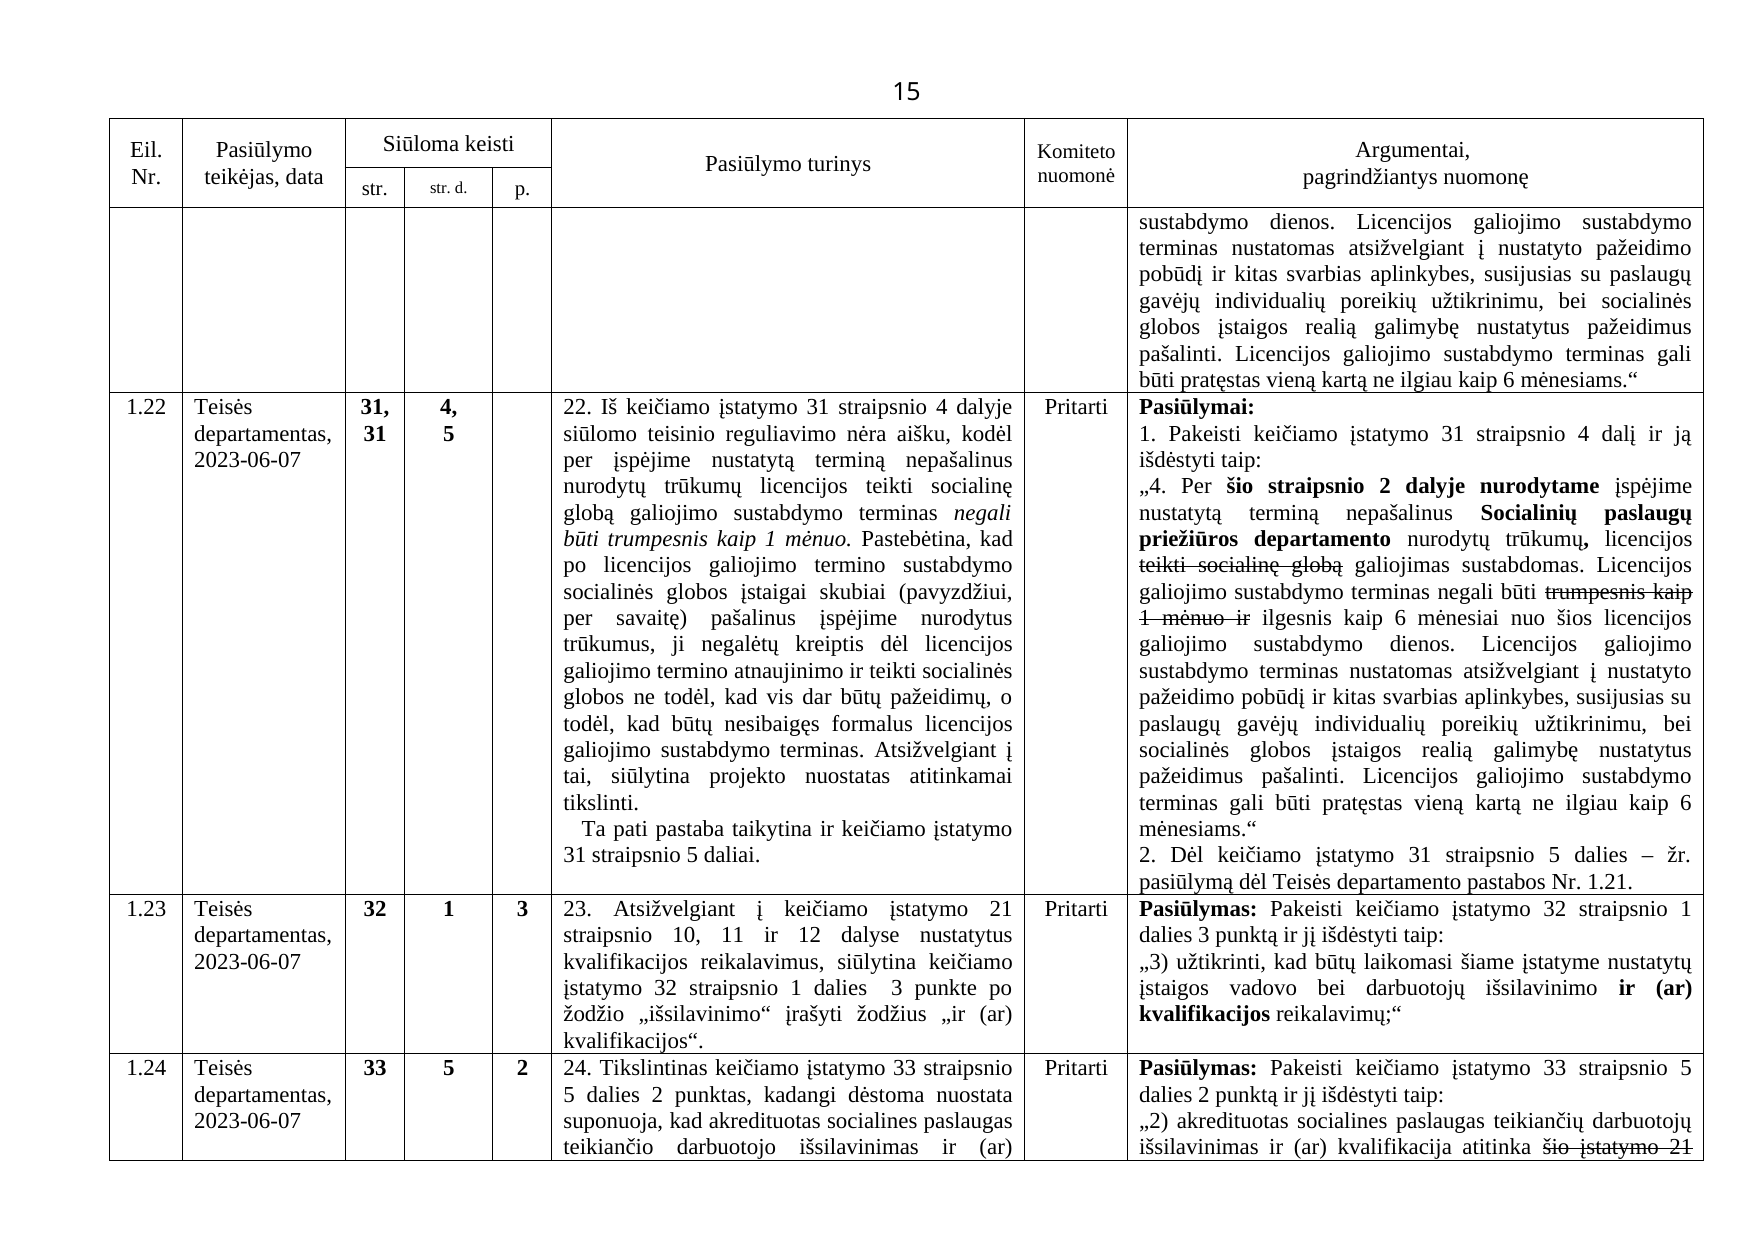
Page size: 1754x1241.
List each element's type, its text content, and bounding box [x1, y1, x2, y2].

table_cell 1.22 [110, 393, 182, 894]
table_cell str. d. [405, 168, 492, 207]
table_cell [346, 208, 404, 392]
table_cell 2 [493, 1054, 551, 1160]
table_cell str. [346, 168, 404, 207]
table_cell Teisės departamentas, 2023-06-07 [183, 1054, 345, 1160]
table_cell 1.23 [110, 895, 182, 1053]
table_cell 22. Iš keičiamo įstatymo 31 straipsnio 4 dalyje siūlomo teisinio reguliavimo nėra aišku, kodėl per įspėjime nustatytą terminą nepašalinus nurodytų trūkumų licencijos teikti socialinę globą galiojimo sustabdymo terminas negali būti trumpesnis kaip 1 mėnuo. Pastebėtina, kad po licencijos galiojimo termino sustabdymo socialinės globos įstaigai skubiai (pavyzdžiui, per savaitę) pašalinus įspėjime nurodytus trūkumus, ji negalėtų kreiptis dėl licencijos galiojimo termino atnaujinimo ir teikti socialinės globos ne todėl, kad vis dar būtų pažeidimų, o todėl, kad būtų nesibaigęs formalus licencijos galiojimo sustabdymo terminas. Atsižvelgiant į tai, siūlytina projekto nuostatas atitinkamai tikslinti. Ta pati pastaba taikytina ir keičiamo įstatymo 31 straipsnio 5 daliai. [552, 393, 1024, 894]
table_cell 23. Atsižvelgiant į keičiamo įstatymo 21 straipsnio 10, 11 ir 12 dalyse nustatytus kvalifikacijos reikalavimus, siūlytina keičiamo įstatymo 32 straipsnio 1 dalies 3 punkte po žodžio „išsilavinimo“ įrašyti žodžius „ir (ar) kvalifikacijos“. [552, 895, 1024, 1053]
table_cell Pritarti [1025, 895, 1127, 1053]
table_cell [493, 393, 551, 894]
table_header Pasiūlymo turinys [552, 119, 1024, 207]
table_header Eil. Nr. [110, 119, 182, 207]
table_cell 33 [346, 1054, 404, 1160]
table_cell Pasiūlymas: Pakeisti keičiamo įstatymo 32 straipsnio 1 dalies 3 punktą ir jį išdėstyti taip: „3) užtikrinti, kad būtų laikomasi šiame įstatyme nustatytų įstaigos vadovo bei darbuotojų išsilavinimo ir (ar) kvalifikacijos reikalavimų;“ [1128, 895, 1703, 1053]
table_header Siūloma keisti [346, 119, 551, 167]
table_cell 3 [493, 895, 551, 1053]
table_cell Pasiūlymai: 1. Pakeisti keičiamo įstatymo 31 straipsnio 4 dalį ir ją išdėstyti taip: „4. Per šio straipsnio 2 dalyje nurodytame įspėjime nustatytą terminą nepašalinus Socialinių paslaugų priežiūros departamento nurodytų trūkumų, licencijos teikti socialinę globą galiojimas sustabdomas. Licencijos galiojimo sustabdymo terminas negali būti trumpesnis kaip 1 mėnuo ir ilgesnis kaip 6 mėnesiai nuo šios licencijos galiojimo sustabdymo dienos. Licencijos galiojimo sustabdymo terminas nustatomas atsižvelgiant į nustatyto pažeidimo pobūdį ir kitas svarbias aplinkybes, susijusias su paslaugų gavėjų individualių poreikių užtikrinimu, bei socialinės globos įstaigos realią galimybę nustatytus pažeidimus pašalinti. Licencijos galiojimo sustabdymo terminas gali būti pratęstas vieną kartą ne ilgiau kaip 6 mėnesiams.“ 2. Dėl keičiamo įstatymo 31 straipsnio 5 dalies – žr. pasiūlymą dėl Teisės departamento pastabos Nr. 1.21. [1128, 393, 1703, 894]
table_cell [183, 208, 345, 392]
table_cell 32 [346, 895, 404, 1053]
table_cell [405, 208, 492, 392]
table_cell [552, 208, 1024, 392]
table_cell 24. Tikslintinas keičiamo įstatymo 33 straipsnio 5 dalies 2 punktas, kadangi dėstoma nuostata suponuoja, kad akredituotas socialines paslaugas teikiančio darbuotojo išsilavinimas ir (ar) [552, 1054, 1024, 1160]
table_cell 31, 31 [346, 393, 404, 894]
table_cell Teisės departamentas, 2023-06-07 [183, 895, 345, 1053]
table_cell Pritarti [1025, 1054, 1127, 1160]
table_cell Pasiūlymas: Pakeisti keičiamo įstatymo 33 straipsnio 5 dalies 2 punktą ir jį išdėstyti taip: „2) akredituotas socialines paslaugas teikiančių darbuotojų išsilavinimas ir (ar) kvalifikacija atitinka šio įstatymo 21 [1128, 1054, 1703, 1160]
table_cell [493, 208, 551, 392]
table_cell [110, 208, 182, 392]
table_cell sustabdymo dienos. Licencijos galiojimo sustabdymo terminas nustatomas atsižvelgiant į nustatyto pažeidimo pobūdį ir kitas svarbias aplinkybes, susijusias su paslaugų gavėjų individualių poreikių užtikrinimu, bei socialinės globos įstaigos realią galimybę nustatytus pažeidimus pašalinti. Licencijos galiojimo sustabdymo terminas gali būti pratęstas vieną kartą ne ilgiau kaip 6 mėnesiams.“ [1128, 208, 1703, 392]
table_cell 4, 5 [405, 393, 492, 894]
table_header Pasiūlymo teikėjas, data [183, 119, 345, 207]
table_cell [1025, 208, 1127, 392]
table_header Argumentai, pagrindžiantys nuomonę [1128, 119, 1703, 207]
table_cell Pritarti [1025, 393, 1127, 894]
table_cell p. [493, 168, 551, 207]
table_cell Teisės departamentas, 2023-06-07 [183, 393, 345, 894]
table_cell 1.24 [110, 1054, 182, 1160]
table_header Komiteto nuomonė [1025, 119, 1127, 207]
table_cell 5 [405, 1054, 492, 1160]
table_cell 1 [405, 895, 492, 1053]
